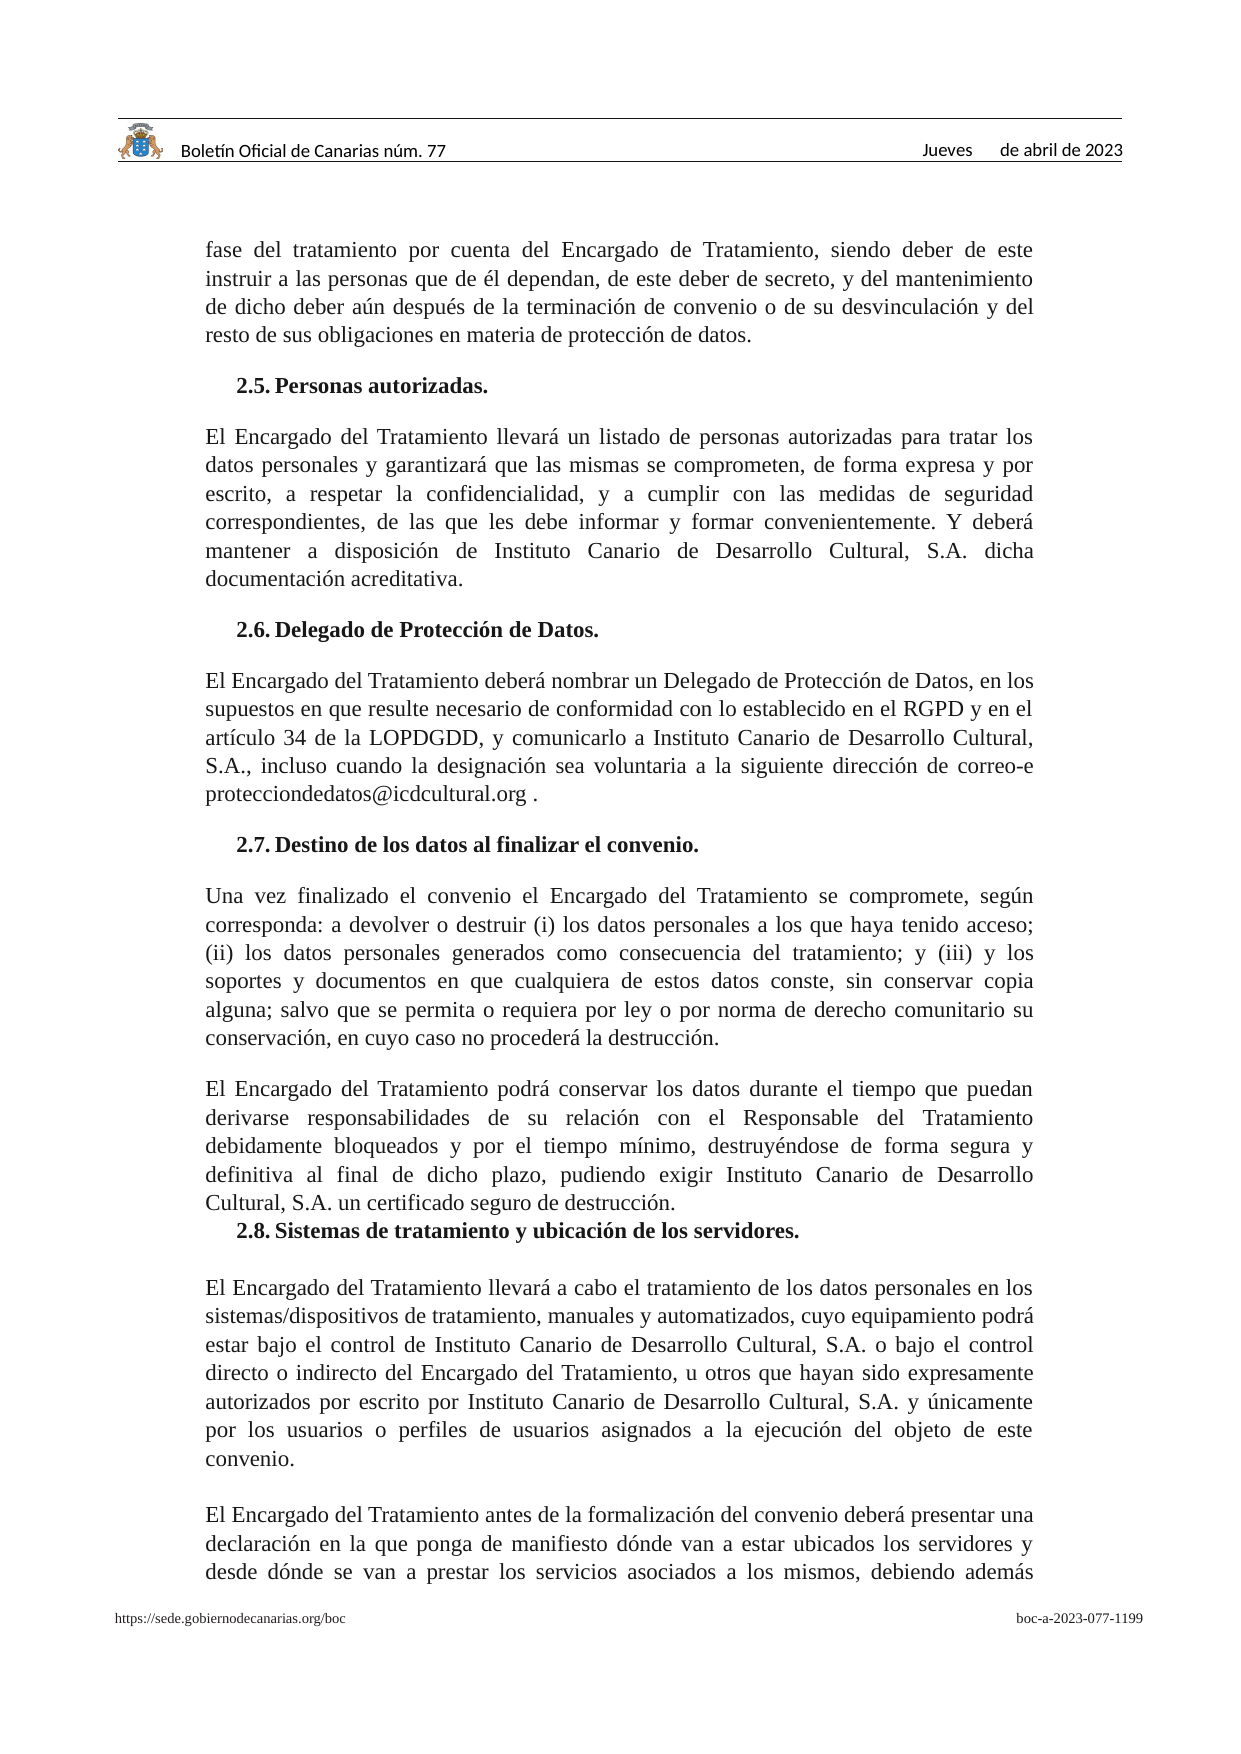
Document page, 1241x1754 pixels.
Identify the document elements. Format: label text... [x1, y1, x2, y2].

text El Encargado del Tratamiento antes de la formalización del convenio deberá presentar una declaración en la que ponga de manifiesto dónde van a estar ubicados los servidores y desde dónde se van a prestar los servicios asociados a los mismos, debiendo además [205, 1501, 1035, 1585]
text El Encargado del Tratamiento podrá conservar los datos durante el tiempo que puedan derivarse responsabilidades de su relación con el Responsable del Tratamiento debidamente bloqueados y por el tiempo mínimo, destruyéndose de forma segura y definitiva al final de dicho plazo, pudiendo exigir Instituto Canario de Desarrollo Cultural, S.A. un certificado seguro de destrucción. [205, 1075, 1035, 1215]
list Delegado de Protección de Datos. [201, 616, 1038, 642]
text El Encargado del Tratamiento deberá nombrar un Delegado de Protección de Datos, en los supuestos en que resulte necesario de conformidad con lo establecido en el RGPD y en el artículo 34 de la LOPDGDD, y comunicarlo a Instituto Canario de Desarrollo Cultural, S.A., incluso cuando la designación sea voluntaria a la siguiente dirección de correo-e protecciondedatos@icdcultural.org . [205, 667, 1035, 807]
text El Encargado del Tratamiento llevará un listado de personas autorizadas para tratar los datos personales y garantizará que las mismas se comprometen, de forma expresa y por escrito, a respetar la confidencialidad, y a cumplir con las medidas de seguridad correspondientes, de las que les debe informar y formar convenientemente. Y deberá mantener a disposición de Instituto Canario de Desarrollo Cultural, S.A. dicha documentación acreditativa. [205, 423, 1035, 592]
list Personas autorizadas. [201, 372, 1038, 399]
list Destino de los datos al finalizar el convenio. [201, 831, 1038, 858]
text El Encargado del Tratamiento llevará a cabo el tratamiento de los datos personales en los sistemas/dispositivos de tratamiento, manuales y automatizados, cuyo equipamiento podrá estar bajo el control de Instituto Canario de Desarrollo Cultural, S.A. o bajo el control directo o indirecto del Encargado del Tratamiento, u otros que hayan sido expresamente autorizados por escrito por Instituto Canario de Desarrollo Cultural, S.A. y únicamente por los usuarios o perfiles de usuarios asignados a la ejecución del objeto de este convenio. [205, 1274, 1035, 1471]
text Una vez finalizado el convenio el Encargado del Tratamiento se compromete, según corresponda: a devolver o destruir (i) los datos personales a los que haya tenido acceso; (ii) los datos personales generados como consecuencia del tratamiento; y (iii) y los soportes y documentos en que cualquiera de estos datos conste, sin conservar copia alguna; salvo que se permita o requiera por ley o por norma de derecho comunitario su conservación, en cuyo caso no procederá la destrucción. [205, 882, 1035, 1051]
text fase del tratamiento por cuenta del Encargado de Tratamiento, siendo deber de este instruir a las personas que de él dependan, de este deber de secreto, y del mantenimiento de dicho deber aún después de la terminación de convenio o de su desvinculación y del resto de sus obligaciones en materia de protección de datos. [205, 236, 1035, 348]
list Sistemas de tratamiento y ubicación de los servidores. [201, 1217, 1038, 1244]
